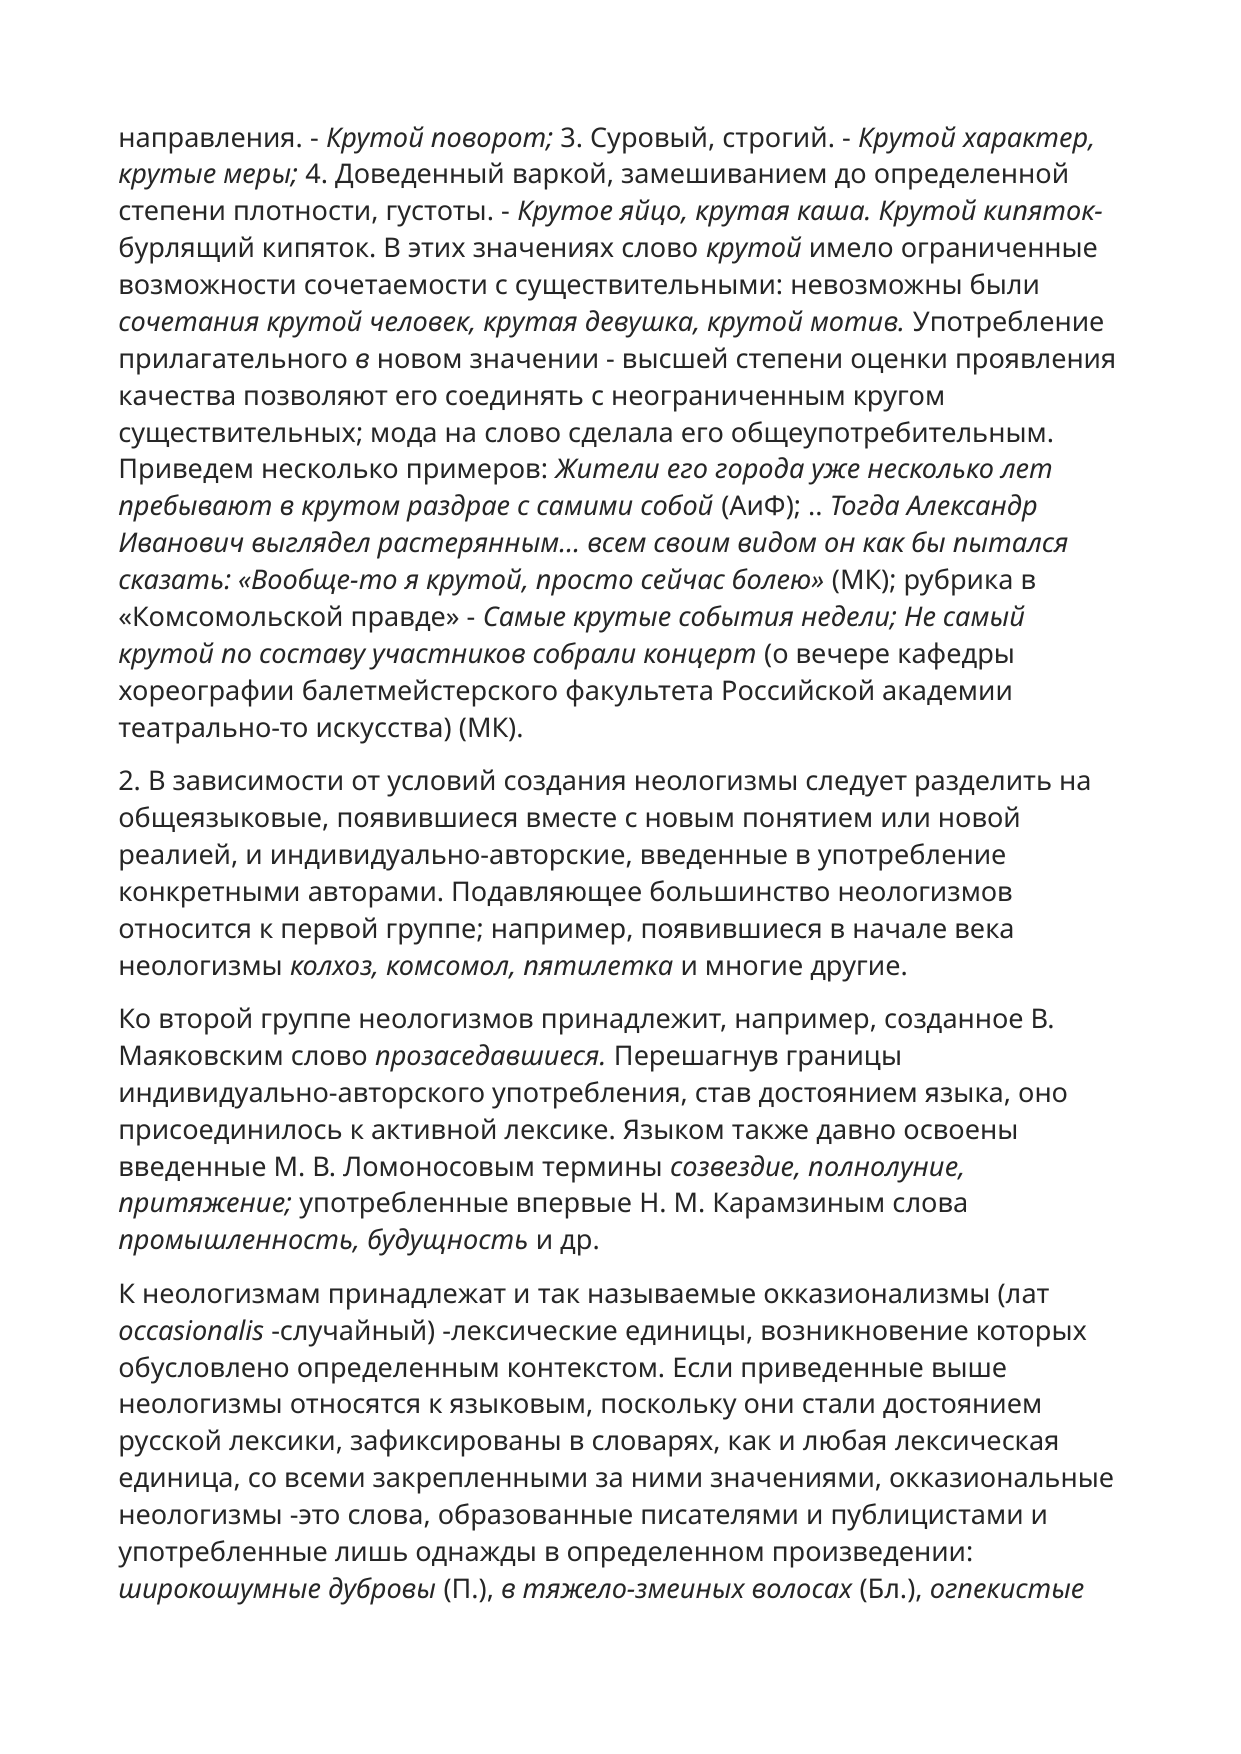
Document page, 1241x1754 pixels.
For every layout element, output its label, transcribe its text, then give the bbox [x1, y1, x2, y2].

text направления. - Крутой поворот; 3. Суровый, строгий. - Крутой характер, крутые меры; 4. Доведенный варкой, замешиванием до определенной степени плотности, густоты. - Крутое яйцо, крутая каша. Крутой кипяток- бурлящий кипяток. В этих значениях слово крутой имело ограниченные возможности сочетаемости с существительными: невозможны были сочетания крутой человек, крутая девушка, крутой мотив. Употребление прилагательного в новом значении - высшей степени оценки проявления качества позволяют его соединять с неограниченным кругом существительных; мода на слово сделала его общеупотребительным. Приведем несколько примеров: Жители его города уже несколько лет пребывают в крутом раздрае с самими собой (АиФ); .. Тогда Александр Иванович выглядел растерянным... всем своим видом он как бы пытался сказать: «Вообще-то я крутой, просто сейчас болею» (МК); рубрика в «Комсомольской правде» - Самые крутые события недели; Не самый крутой по составу участников собрали концерт (о вечере кафедры хореографии балетмейстерского факультета Российской академии театрально-то искусства) (МК). [118, 118, 1122, 745]
text К неологизмам принадлежат и так называемые окказионализмы (лат occasionalis -случайный) -лексические единицы, возникновение которых обусловлено определенным контекстом. Если приведенные выше неологизмы относятся к языковым, поскольку они стали достоянием русской лексики, зафиксированы в словарях, как и любая лексическая единица, со всеми закрепленными за ними значениями, окказиональные неологизмы -это слова, образованные писателями и публицистами и употребленные лишь однажды в определенном произведении: широкошумные дубровы (П.), в тяжело-змеиных волосах (Бл.), огпекистые [118, 1274, 1122, 1606]
text 2. В зависимости от условий создания неологизмы следует разделить на общеязыковые, появившиеся вместе с новым понятием или новой реалией, и индивидуально-авторские, введенные в употребление конкретными авторами. Подавляющее большинство неологизмов относится к первой группе; например, появившиеся в начале века неологизмы колхоз, комсомол, пятилетка и многие другие. [118, 762, 1122, 983]
text Ко второй группе неологизмов принадлежит, например, созданное В. Маяковским слово прозаседавшиеся. Перешагнув границы индивидуально-авторского употребления, став достоянием языка, оно присоединилось к активной лексике. Языком также давно освоены введенные М. В. Ломоносовым термины созвездие, полнолуние, притяжение; употребленные впервые Н. М. Карамзиным слова промышленность, будущность и др. [118, 999, 1122, 1258]
